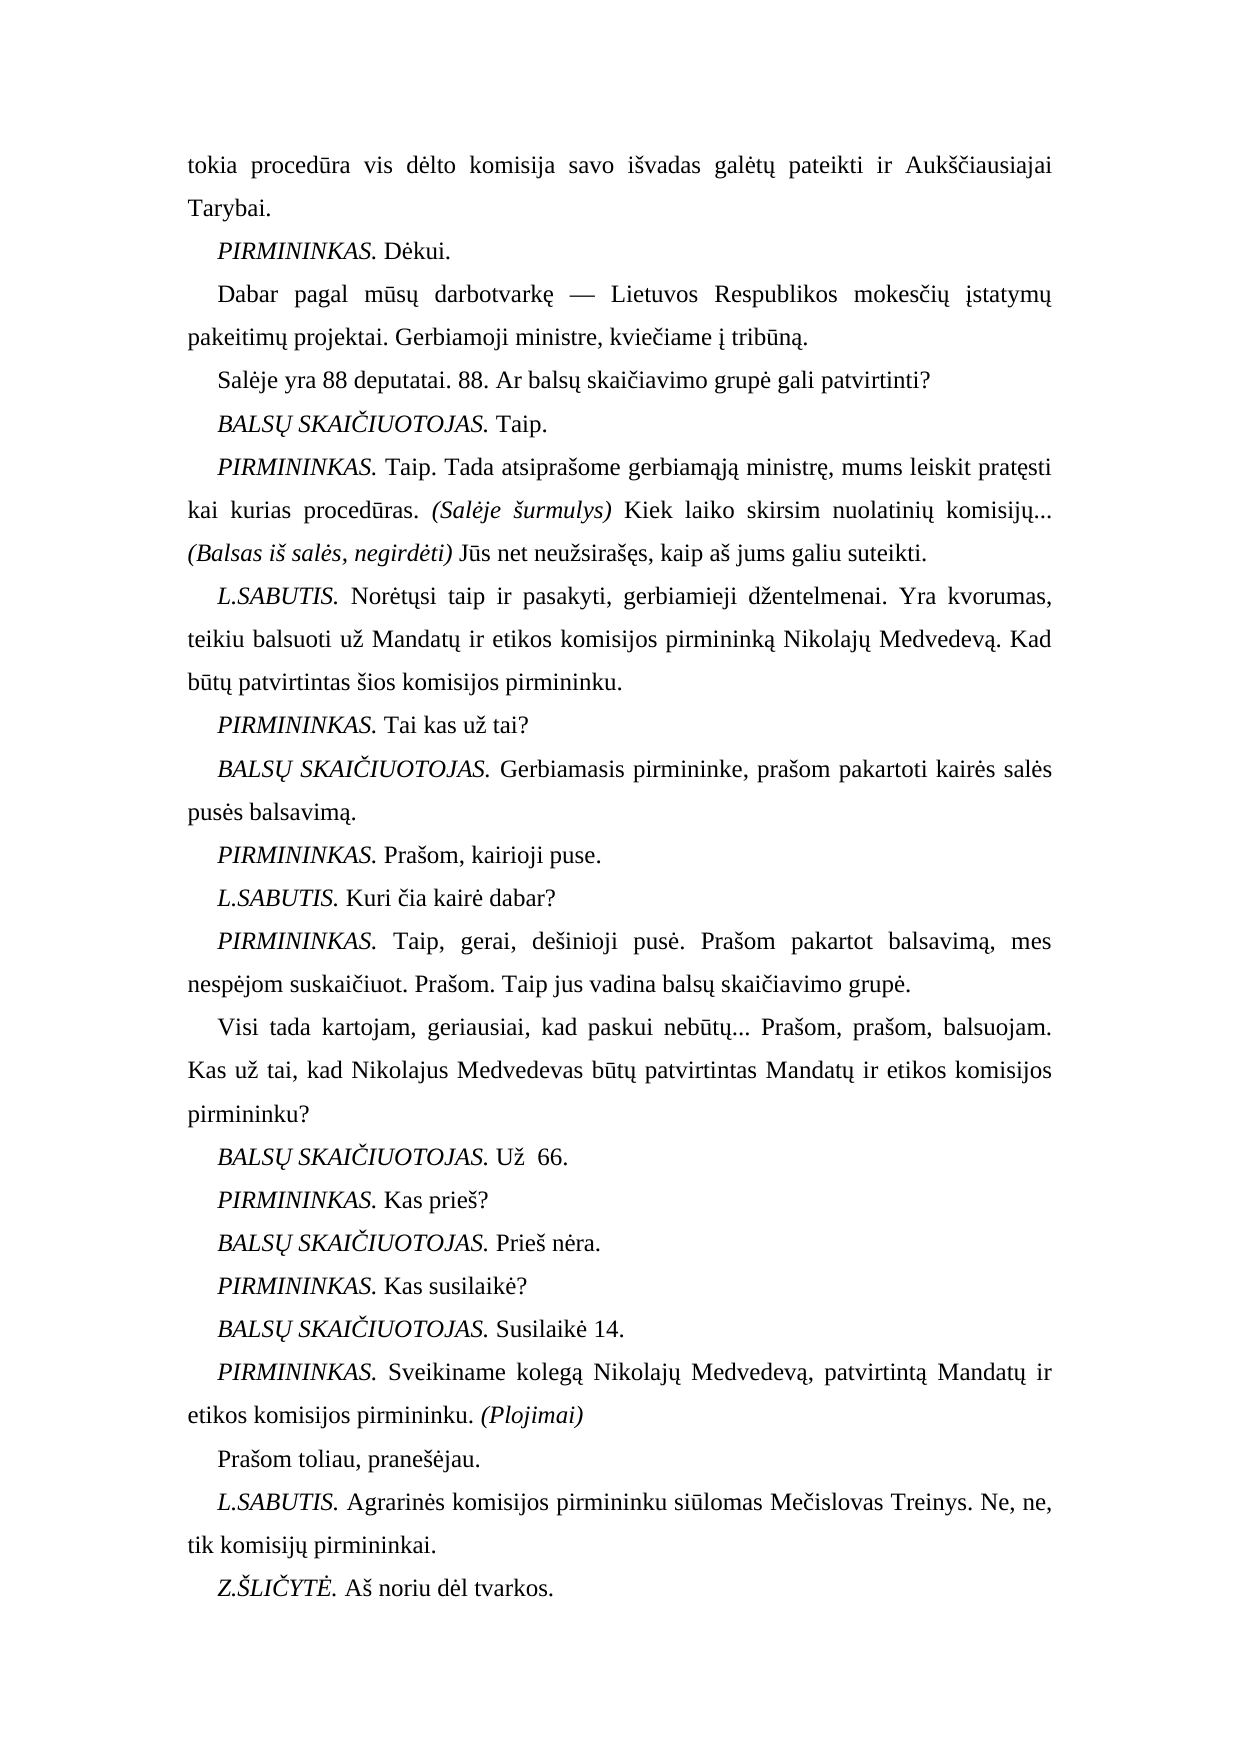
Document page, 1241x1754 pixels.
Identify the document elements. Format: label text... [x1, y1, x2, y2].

text Dabar pagal mūsų darbotvarkę — Lietuvos Respublikos mokesčių įstatymų pakeitimų projektai. Gerbiamoji ministre, kviečiame į tribūną. [187, 279, 1053, 351]
text L.SABUTIS. Agrarinės komisijos pirmininku siūlomas Mečislovas Treinys. Ne, ne, tik komisijų pirmininkai. [187, 1487, 1053, 1559]
text PIRMININKAS. Kas prieš? [187, 1185, 1053, 1214]
text Visi tada kartojam, geriausiai, kad paskui nebūtų... Prašom, prašom, balsuojam. Kas už tai, kad Nikolajus Medvedevas būtų patvirtintas Mandatų ir etikos komisijos pirmininku? [187, 1012, 1053, 1127]
text PIRMININKAS. Dėkui. [187, 236, 1053, 265]
text L.SABUTIS. Norėtųsi taip ir pasakyti, gerbiamieji džentelmenai. Yra kvorumas, teikiu balsuoti už Mandatų ir etikos komisijos pirmininką Nikolajų Medvedevą. Kad būtų patvirtintas šios komisijos pirmininku. [187, 581, 1053, 696]
text L.SABUTIS. Kuri čia kairė dabar? [187, 883, 1053, 912]
text tokia procedūra vis dėlto komisija savo išvadas galėtų pateikti ir Aukščiausiajai Tarybai. [187, 150, 1053, 222]
text Prašom toliau, pranešėjau. [187, 1444, 1053, 1472]
text BALSŲ SKAIČIUOTOJAS. Gerbiamasis pirmininke, prašom pakartoti kairės salės pusės balsavimą. [187, 754, 1053, 826]
text BALSŲ SKAIČIUOTOJAS. Susilaikė 14. [187, 1314, 1053, 1343]
text BALSŲ SKAIČIUOTOJAS. Taip. [187, 409, 1053, 437]
text PIRMININKAS. Kas susilaikė? [187, 1271, 1053, 1300]
text Salėje yra 88 deputatai. 88. Ar balsų skaičiavimo grupė gali patvirtinti? [187, 366, 1053, 394]
text BALSŲ SKAIČIUOTOJAS. Prieš nėra. [187, 1228, 1053, 1257]
text BALSŲ SKAIČIUOTOJAS. Už 66. [187, 1142, 1053, 1171]
text PIRMININKAS. Taip. Tada atsiprašome gerbiamąją ministrę, mums leiskit pratęsti kai kurias procedūras. (Salėje šurmulys) Kiek laiko skirsim nuolatinių komisijų... (Balsas iš salės, negirdėti) Jūs net neužsirašęs, kaip aš jums galiu suteikti. [187, 452, 1053, 567]
text PIRMININKAS. Prašom, kairioji puse. [187, 840, 1053, 869]
text PIRMININKAS. Taip, gerai, dešinioji pusė. Prašom pakartot balsavimą, mes nespėjom suskaičiuot. Prašom. Taip jus vadina balsų skaičiavimo grupė. [187, 926, 1053, 998]
text Z.ŠLIČYTĖ. Aš noriu dėl tvarkos. [187, 1573, 1053, 1602]
text PIRMININKAS. Sveikiname kolegą Nikolajų Medvedevą, patvirtintą Mandatų ir etikos komisijos pirmininku. (Plojimai) [187, 1357, 1053, 1429]
text PIRMININKAS. Tai kas už tai? [187, 711, 1053, 739]
